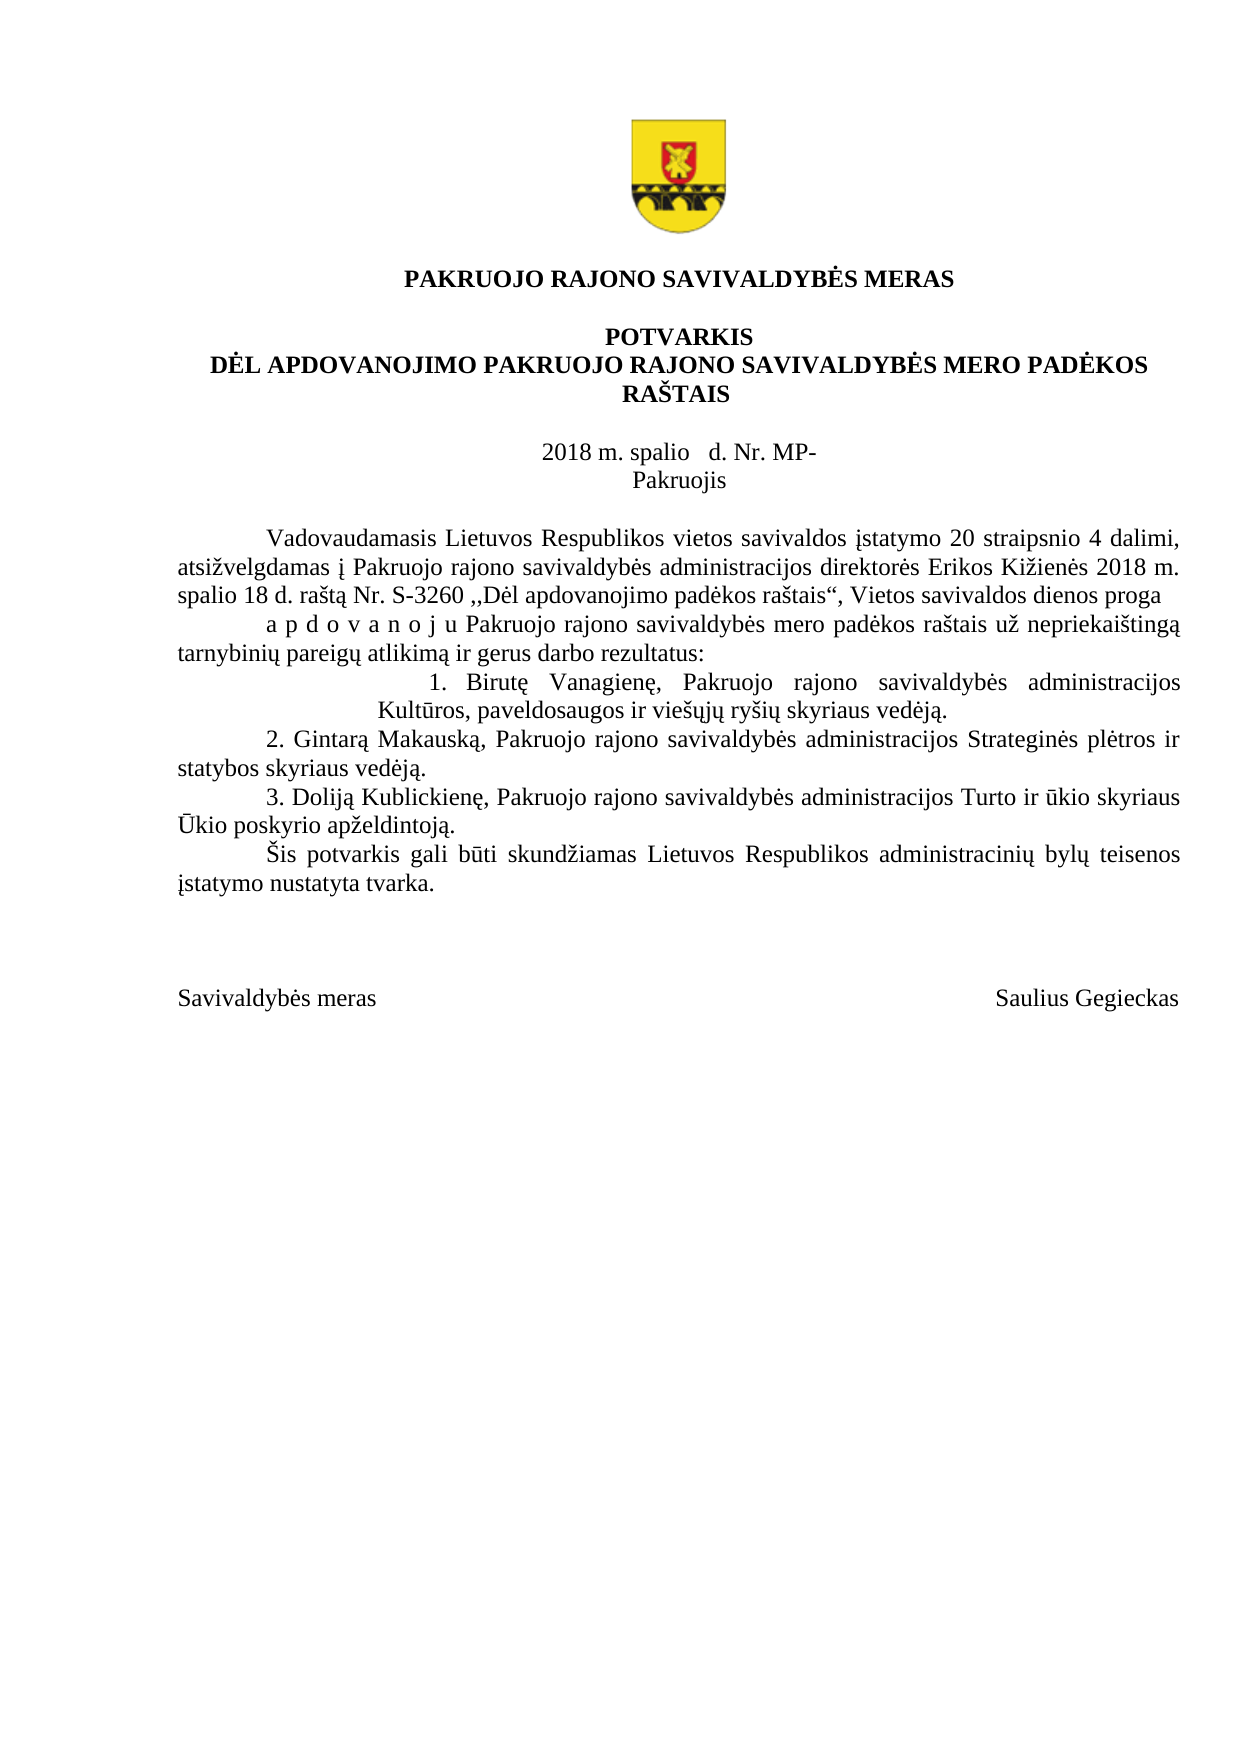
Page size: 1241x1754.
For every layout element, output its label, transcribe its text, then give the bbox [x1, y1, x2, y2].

text Pakruojis [177, 465, 1181, 494]
text Vadovaudamasis Lietuvos Respublikos vietos savivaldos įstatymo 20 straipsnio 4 dalimi, atsižvelgdamas į Pakruojo rajono savivaldybės administracijos direktorės Erikos Kižienės 2018 m. spalio 18 d. raštą Nr. S-3260 ,,Dėl apdovanojimo padėkos raštais“, Vietos savivaldos dienos proga [177, 523, 1181, 609]
text a p d o v a n o j u Pakruojo rajono savivaldybės mero padėkos raštais už nepriekaištingą tarnybinių pareigų atlikimą ir gerus darbo rezultatus: [177, 609, 1181, 667]
text 2. Gintarą Makauską, Pakruojo rajono savivaldybės administracijos Strateginės plėtros ir statybos skyriaus vedėją. [177, 724, 1181, 782]
text POTVARKIS [177, 322, 1181, 350]
text DĖL APDOVANOJIMO PAKRUOJO RAJONO SAVIVALDYBĖS MERO PADĖKOS RAŠTAIS [177, 350, 1181, 408]
text 2018 m. spalio d. Nr. MP- [177, 437, 1181, 465]
text 3. Doliją Kublickienę, Pakruojo rajono savivaldybės administracijos Turto ir ūkio skyriaus Ūkio poskyrio apželdintoją. [177, 782, 1181, 839]
text Savivaldybės meras Saulius Gegieckas [177, 983, 1181, 1012]
text PAKRUOJO RAJONO SAVIVALDYBĖS MERAS [177, 264, 1181, 293]
list Birutę Vanagienę, Pakruojo rajono savivaldybės administracijos Kultūros, paveldosaugos ir viešųjų ryšių skyriaus vedėją. [340, 667, 1181, 724]
text Šis potvarkis gali būti skundžiamas Lietuvos Respublikos administracinių bylų teisenos įstatymo nustatyta tvarka. [177, 839, 1181, 897]
